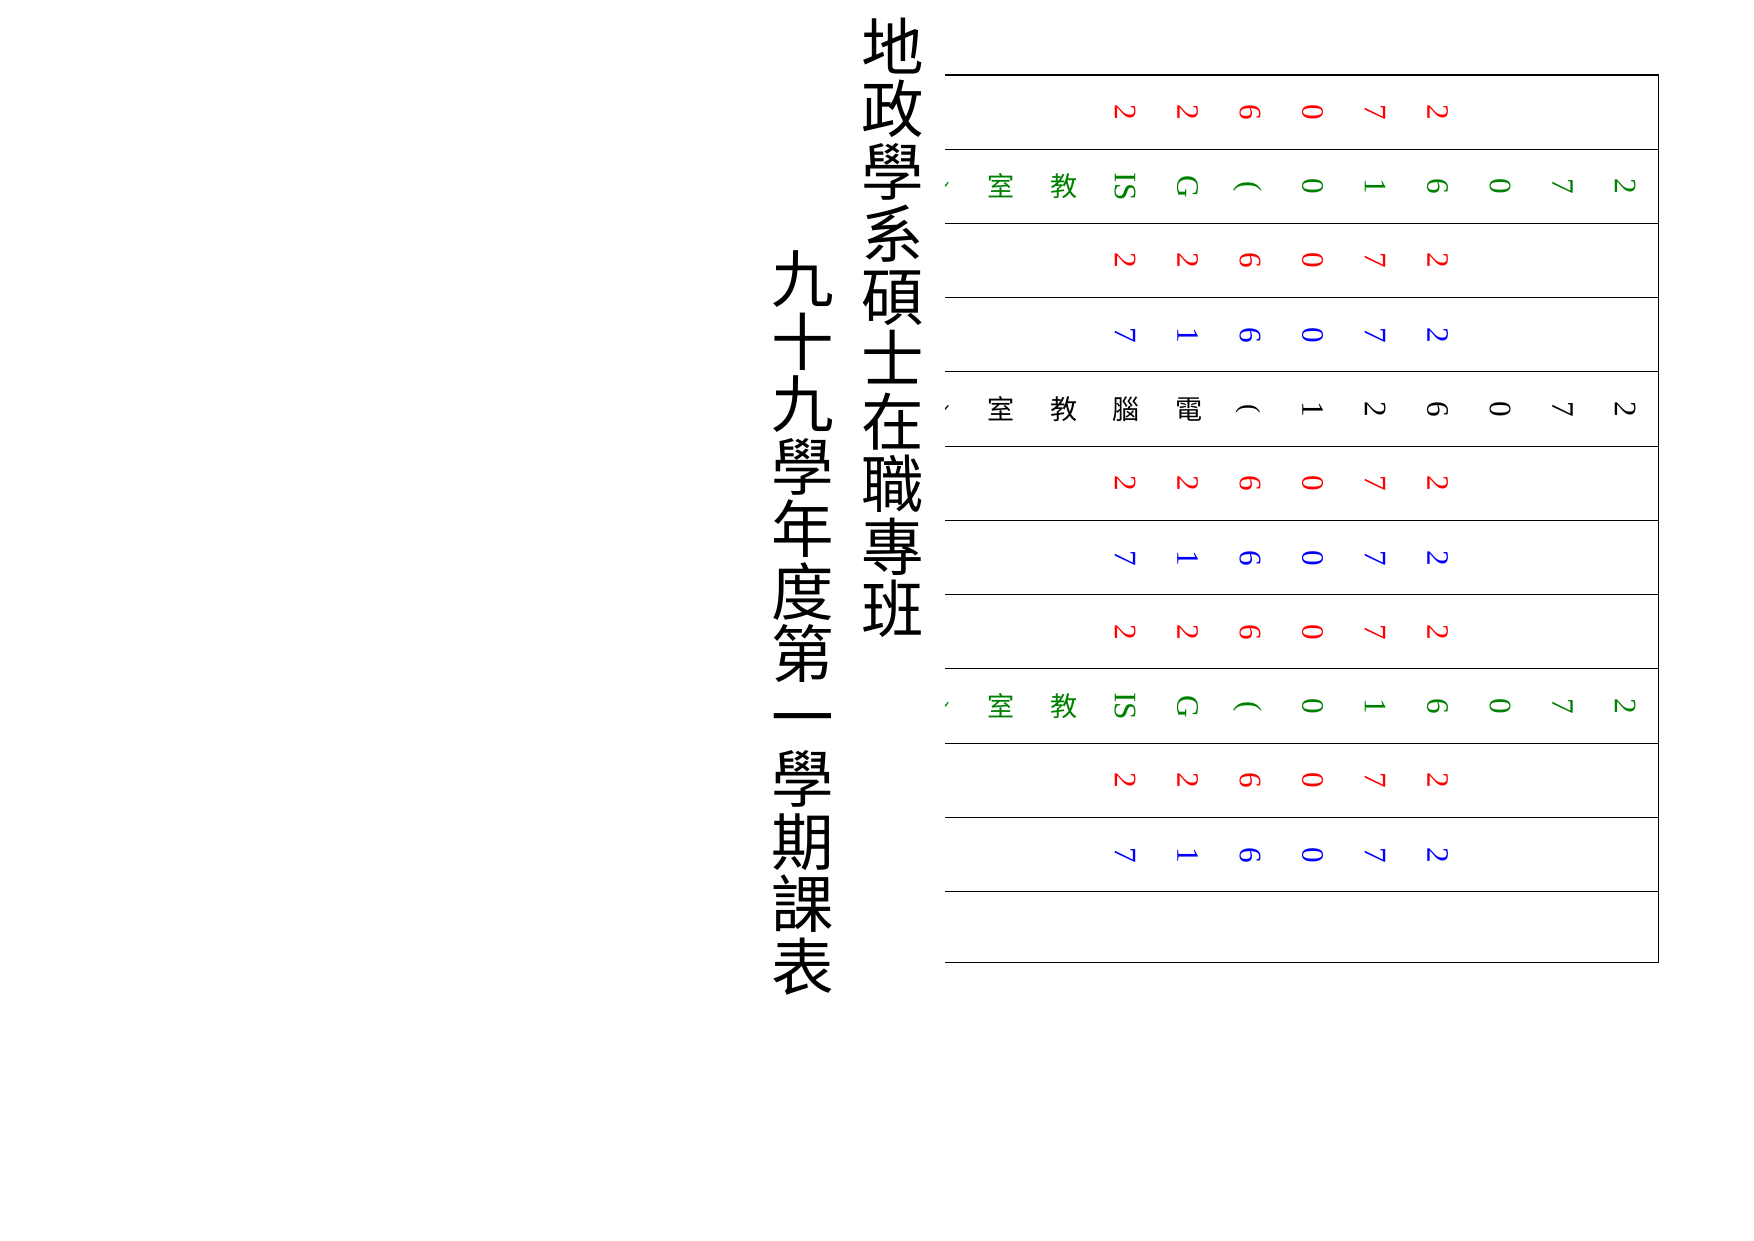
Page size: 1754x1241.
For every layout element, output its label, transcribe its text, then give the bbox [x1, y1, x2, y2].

table_cell 270621 (電腦教室) [945, 372, 1658, 446]
table_cell 270617 [945, 818, 1658, 891]
table_cell 270610 (GIS教室) [945, 150, 1658, 223]
table_cell 270622 [945, 595, 1658, 668]
table_cell 270622 [945, 744, 1658, 817]
table_cell 270622 [945, 447, 1658, 520]
table_cell 270617 [945, 521, 1658, 594]
table_cell 270622 [945, 76, 1658, 149]
text 九十九學年度第一學期課表 [765, 15, 847, 997]
table_cell 270617 [945, 298, 1658, 371]
table_cell 270610 (GIS教室) [945, 669, 1658, 743]
text 地政學系碩士在職專班 [847, 15, 938, 997]
table_cell [945, 892, 1658, 962]
table_cell 270622 [945, 224, 1658, 297]
